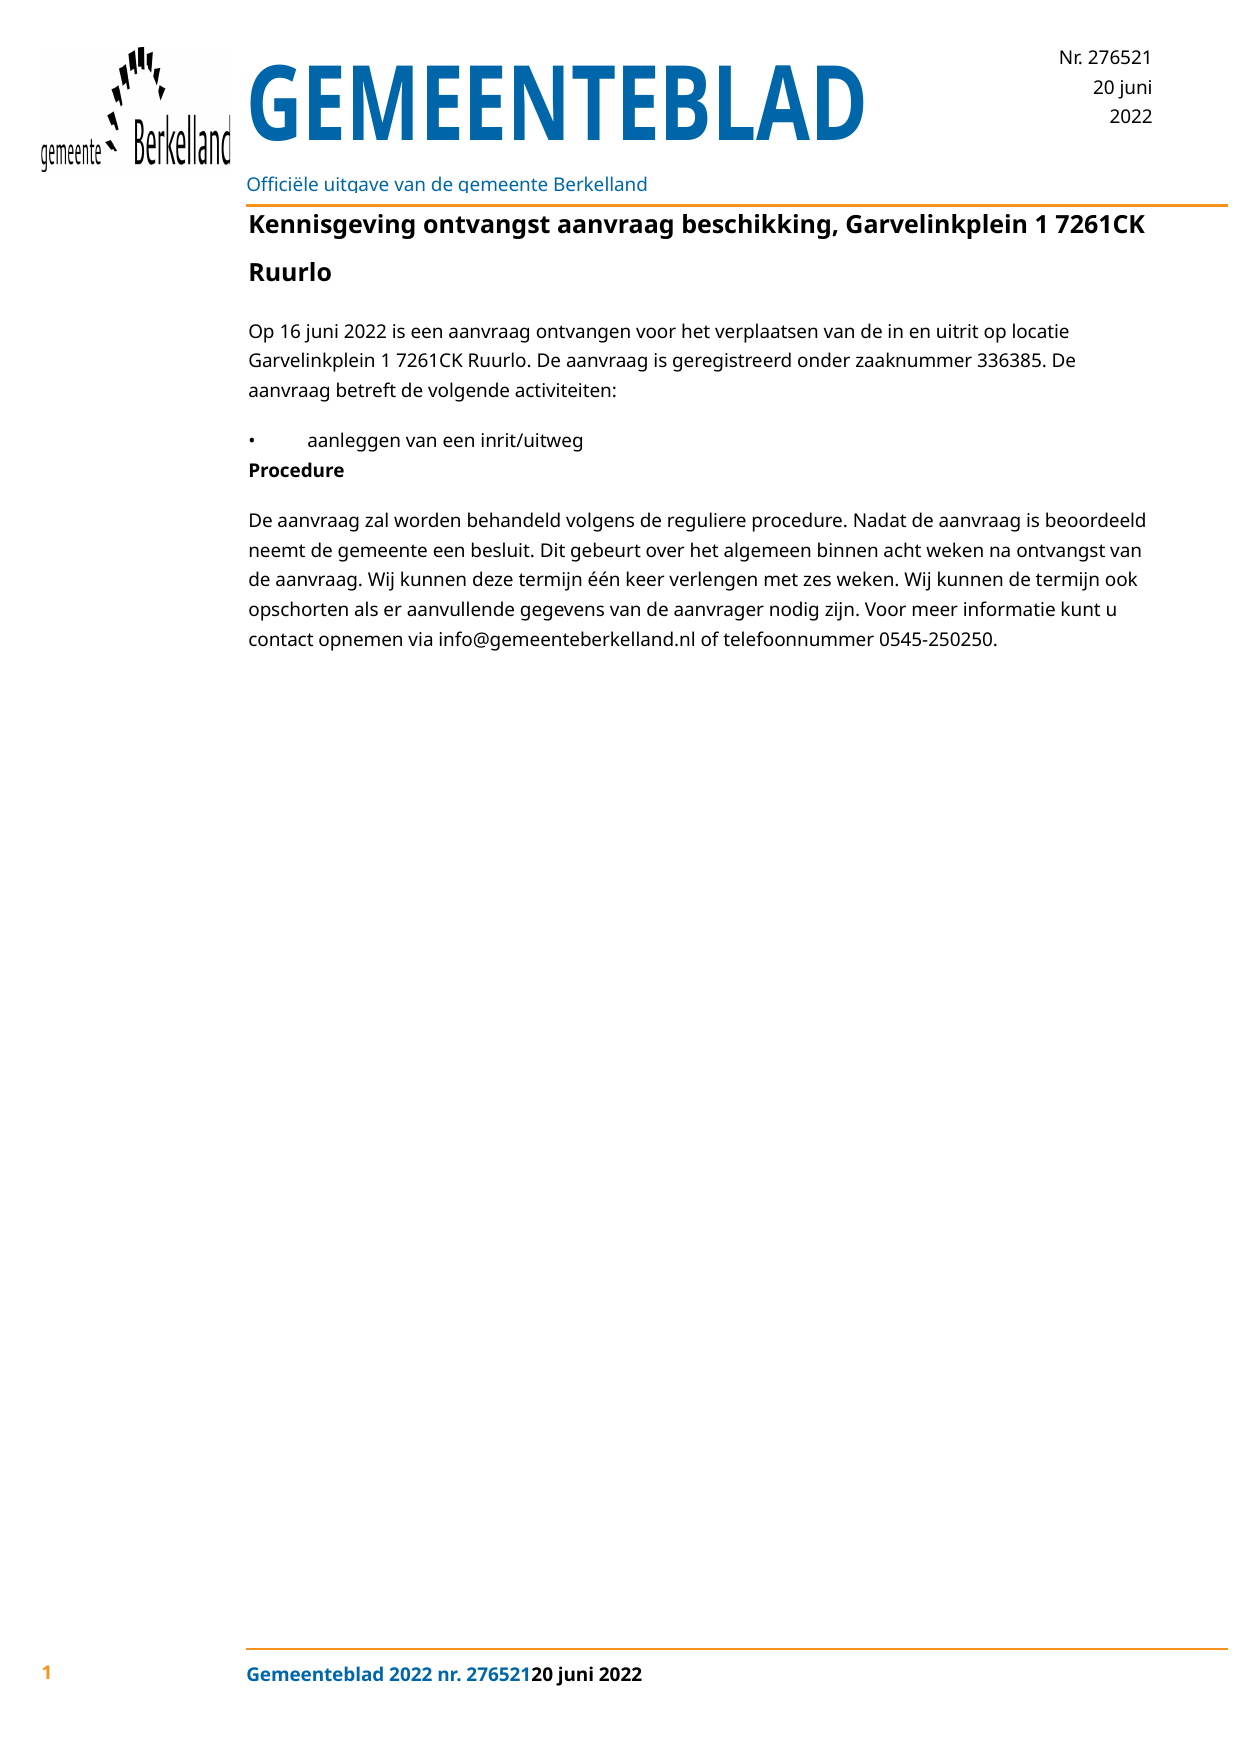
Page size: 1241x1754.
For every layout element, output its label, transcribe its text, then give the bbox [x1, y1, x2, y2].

list aanleggen van een inrit/uitweg [248, 427, 1152, 453]
picture [41, 47, 231, 172]
text Procedure [248, 457, 1152, 483]
text Kennisgeving ontvangst aanvraag beschikking, Garvelinkplein 1 7261CK Ruurlo [248, 207, 1152, 288]
text Op 16 juni 2022 is een aanvraag ontvangen voor het verplaatsen van de in en uitrit op locatie Garvelinkplein 1 7261CK Ruurlo. De aanvraag is geregistreerd onder zaaknummer 336385. De aanvraag betreft de volgende activiteiten: [248, 318, 1152, 403]
text De aanvraag zal worden behandeld volgens de reguliere procedure. Nadat de aanvraag is beoordeeld neemt de gemeente een besluit. Dit gebeurt over het algemeen binnen acht weken na ontvangst van de aanvraag. Wij kunnen deze termijn één keer verlengen met zes weken. Wij kunnen de termijn ook opschorten als er aanvullende gegevens van de aanvrager nodig zijn. Voor meer informatie kunt u contact opnemen via info@gemeenteberkelland.nl of telefoonnummer 0545-250250. [248, 507, 1152, 652]
